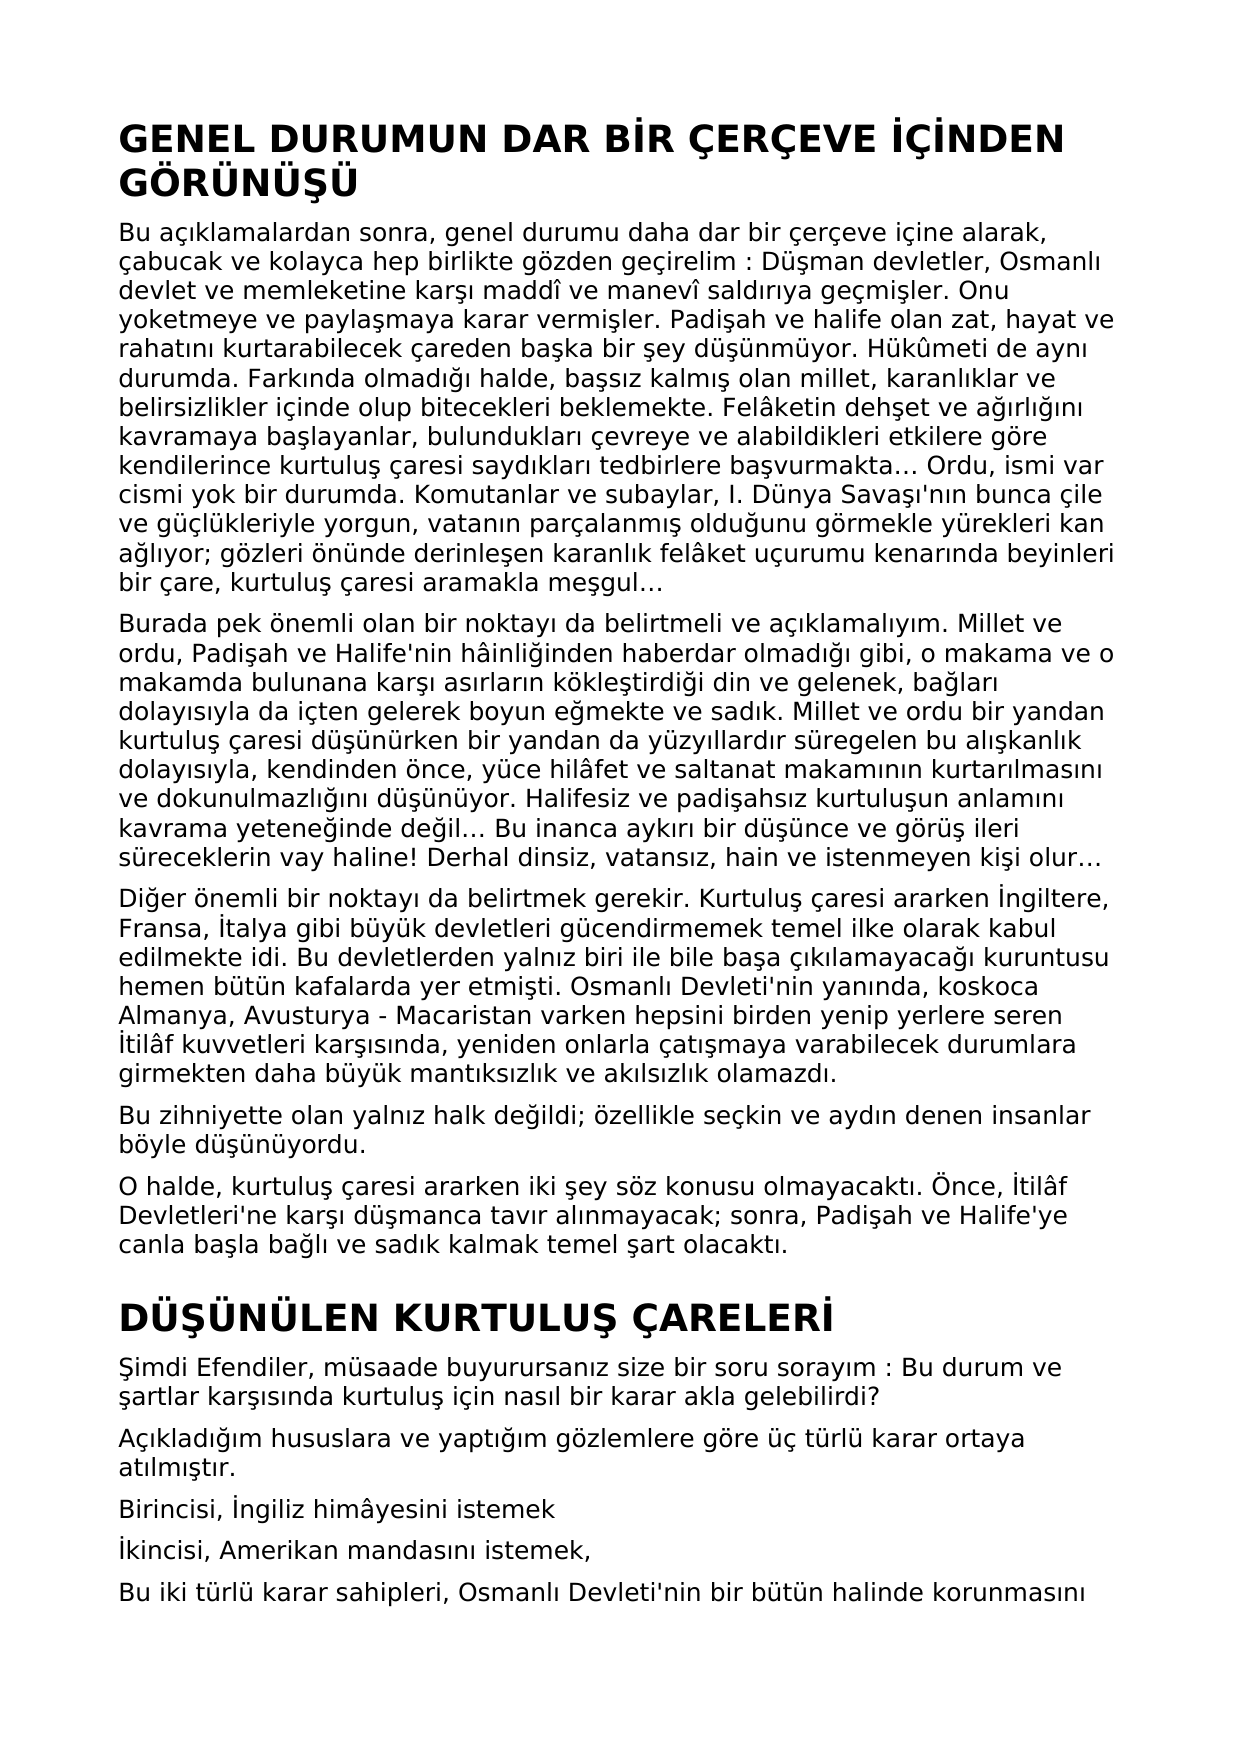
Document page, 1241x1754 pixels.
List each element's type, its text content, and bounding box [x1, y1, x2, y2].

subtitle GENEL DURUMUN DAR BİR ÇERÇEVE İÇİNDEN GÖRÜNÜŞÜ [118, 118, 1122, 205]
text Açıkladığım hususlara ve yaptığım gözlemlere göre üç türlü karar ortaya atılmıştır. [118, 1424, 1122, 1482]
text Diğer önemli bir noktayı da belirtmek gerekir. Kurtuluş çaresi ararken İngiltere, Fransa, İtalya gibi büyük devletleri gücendirmemek temel ilke olarak kabul edilmekte idi. Bu devletlerden yalnız biri ile bile başa çıkılamayacağı kuruntusu hemen bütün kafalarda yer etmişti. Osmanlı Devleti'nin yanında, koskoca Almanya, Avusturya - Macaristan varken hepsini birden yenip yerlere seren İtilâf kuvvetleri karşısında, yeniden onlarla çatışmaya varabilecek durumlara girmekten daha büyük mantıksızlık ve akılsızlık olamazdı. [118, 884, 1122, 1089]
subtitle DÜŞÜNÜLEN KURTULUŞ ÇARELERİ [118, 1297, 1122, 1341]
text Burada pek önemli olan bir noktayı da belirtmeli ve açıklamalıyım. Millet ve ordu, Padişah ve Halife'nin hâinliğinden haberdar olmadığı gibi, o makama ve o makamda bulunana karşı asırların kökleştirdiği din ve gelenek, bağları dolayısıyla da içten gelerek boyun eğmekte ve sadık. Millet ve ordu bir yandan kurtuluş çaresi düşünürken bir yandan da yüzyıllardır süregelen bu alışkanlık dolayısıyla, kendinden önce, yüce hilâfet ve saltanat makamının kurtarılmasını ve dokunulmazlığını düşünüyor. Halifesiz ve padişahsız kurtuluşun anlamını kavrama yeteneğinde değil… Bu inanca aykırı bir düşünce ve görüş ileri süreceklerin vay haline! Derhal dinsiz, vatansız, hain ve istenmeyen kişi olur… [118, 609, 1122, 872]
text Şimdi Efendiler, müsaade buyurursanız size bir soru sorayım : Bu durum ve şartlar karşısında kurtuluş için nasıl bir karar akla gelebilirdi? [118, 1353, 1122, 1412]
text İkincisi, Amerikan mandasını istemek, [118, 1537, 1122, 1566]
text Bu zihniyette olan yalnız halk değildi; özellikle seçkin ve aydın denen insanlar böyle düşünüyordu. [118, 1101, 1122, 1159]
text O halde, kurtuluş çaresi ararken iki şey söz konusu olmayacaktı. Önce, İtilâf Devletleri'ne karşı düşmanca tavır alınmayacak; sonra, Padişah ve Halife'ye canla başla bağlı ve sadık kalmak temel şart olacaktı. [118, 1172, 1122, 1259]
text Bu iki türlü karar sahipleri, Osmanlı Devleti'nin bir bütün halinde korunmasını [118, 1578, 1122, 1607]
text Bu açıklamalardan sonra, genel durumu daha dar bir çerçeve içine alarak, çabucak ve kolayca hep birlikte gözden geçirelim : Düşman devletler, Osmanlı devlet ve memleketine karşı maddî ve manevî saldırıya geçmişler. Onu yoketmeye ve paylaşmaya karar vermişler. Padişah ve halife olan zat, hayat ve rahatını kurtarabilecek çareden başka bir şey düşünmüyor. Hükûmeti de aynı durumda. Farkında olmadığı halde, başsız kalmış olan millet, karanlıklar ve belirsizlikler içinde olup bitecekleri beklemekte. Felâketin dehşet ve ağırlığını kavramaya başlayanlar, bulundukları çevreye ve alabildikleri etkilere göre kendilerince kurtuluş çaresi saydıkları tedbirlere başvurmakta… Ordu, ismi var cismi yok bir durumda. Komutanlar ve subaylar, I. Dünya Savaşı'nın bunca çile ve güçlükleriyle yorgun, vatanın parçalanmış olduğunu görmekle yürekleri kan ağlıyor; gözleri önünde derinleşen karanlık felâket uçurumu kenarında beyinleri bir çare, kurtuluş çaresi aramakla meşgul… [118, 218, 1122, 597]
text Birincisi, İngiliz himâyesini istemek [118, 1495, 1122, 1524]
